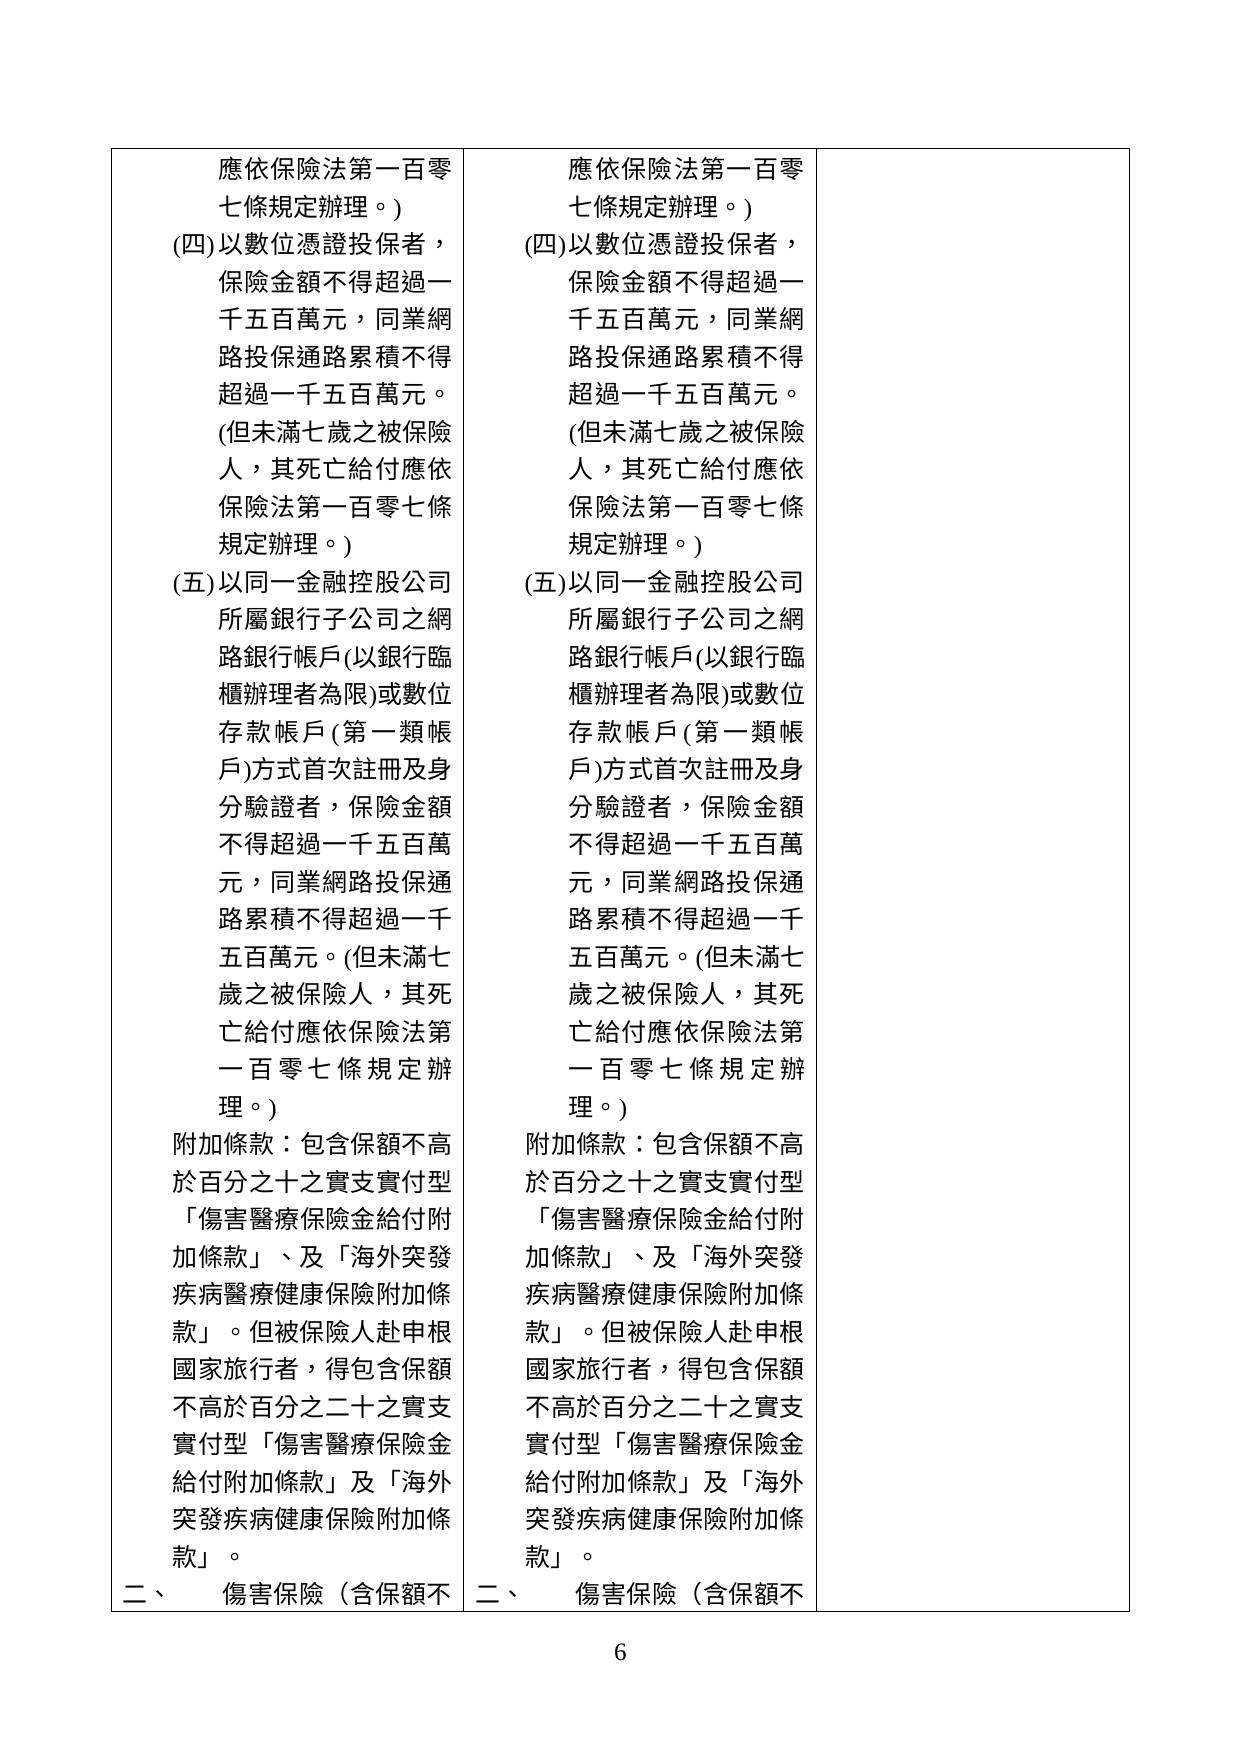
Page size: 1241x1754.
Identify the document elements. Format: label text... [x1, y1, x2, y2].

table_cell [817, 149, 1129, 1611]
table_cell 旅行平安保險及其所列附加條款： 以網路方式首次註冊之非有效契約之客戶，並以本人信用卡或本人存款帳戶作身分輔助驗證者，保險金額不得超過新臺幣(下同)一千二百萬元，同業網路投保通路累積不得超過一千二百萬元。(但未滿七歲之被保險人，其死亡給付應依保險法第一百零七條規定辦理。) 以網路方式首次註冊之該保險業有效契約保戶，並以本人信用卡或本人存款帳戶作身分輔助驗證者，保險金額不得超過一千五百萬元，同業網路投保通路累積不得超過一千五百萬元。(但未滿七歲之被保險人，其死亡給付應依保險法第一百零七條規定辦理。) 以親臨保險公司方式首次註冊及身分驗證者，保險金額不得超過一千五百萬元，同業網路投保通路累積不得超過一千五百萬元。(但未滿七歲之被保險人，其死亡給付應依保險法第一百零七條規定辦理。) 以數位憑證投保者，保險金額不得超過一千五百萬元，同業網路投保通路累積不得超過一千五百萬元。(但未滿七歲之被保險人，其死亡給付應依保險法第一百零七條規定辦理。) 以同一金融控股公司所屬銀行子公司之網路銀行帳戶(以銀行臨櫃辦理者為限)或數位存款帳戶(第一類帳戶)方式首次註冊及身分驗證者，保險金額不得超過一千五百萬元，同業網路投保通路累積不得超過一千五百萬元。(但未滿七歲之被保險人，其死亡給付應依保險法第一百零七條規定辦理。) 附加條款：包含保額不高於百分之十之實支實付型「傷害醫療保險金給付附加條款」、及「海外突發疾病醫療健康保險附加條款」。但被保險人赴申根國家旅行者，得包含保額不高於百分之二十之實支實付型「傷害醫療保險金給付附加條款」及「海外突發疾病健康保險附加條款」。 傷害保險（含保額不高於百分之十之實支實付型傷害醫療保險）： 以網路方式首次註冊之非有效契約之客戶，並以本人信用卡或本人存款帳戶作身分輔助驗證者，保險金額不得超過三百萬元，同業網路投保通路累積不得超過三百萬元。 以網路方式首次註冊之該保險業有效契約之保戶，並以本人信用卡或本人存款帳戶作身分輔助驗證者，保險金額不得超過六百萬元，同業網路投保通路累積不得超過六百萬元。 以親臨保險公司方式首次註冊及身分驗證者，保險金額不得超過六百萬元，同業網路投保通路累積不得超過六百萬元。 以數位憑證投保者，保險金額不得超過六百萬元，同業網路投保通路累積不得超過六百萬元。 以同一金融控股公司所屬銀行子公司之網路銀行帳戶(以銀行臨櫃辦理者為限)或數位存款帳戶(第一類帳戶)方式首次註冊及身分驗證者，保險金額不得超過六百萬元，同業網路投保通路累積不得超過六百萬元。 定期人壽保險： 以網路方式首次註冊之非有效契約之客戶，並以本人信用卡或本人存款帳戶作身分輔助驗證者，保險金額不得超過三百萬元，同業網路投保通路累積不得超過三百萬元。 以網路方式首次註冊之該保險業有效契約之保戶，並以本人信用卡或本人存款帳戶作身分輔助驗證者，保險金額不得超過六百萬元，同業網路投保通路累積不得超過六百萬元。 以親臨保險公司方式首次註冊及身分驗證者，保險金額不得超過六百萬元，同業網路投保通路累積不得超過六百萬元。 以數位憑證投保者，保險金額不得超過六百萬元，同業網路投保通路累積不得超過六百萬元。 以同一金融控股公司所屬銀行子公司之網路銀行帳戶(以銀行臨櫃辦理者為限)或數位存款帳戶(第一類帳戶)方式首次註冊及身分驗證者，保險金額不得超過六百萬元，同業網路投保通路累積不得超過六百萬元。 健康保險（一年期實支實付型商品/正本理賠）： 以網路方式首次註冊之非有效契約之客戶，並以本人信用卡或本人存款帳戶作身分輔助驗證者，每次住院申請總額不得超過十萬元，同業網路投保通路累積不得超過十萬元。 以網路方式首次註冊之該保險業有效契約之保戶，並以本人信用卡或本人存款帳戶作身分輔助驗證者，每次住院申請總額不得超過二十萬元，同業網路投保通路累積不得超過二十萬元。 以親臨保險公司方式完成首次註冊及身分驗證者，每次住院申請總額不得超過二十萬元，同業網路投保通路累積不得超過二十萬元。 以數位憑證投保者，每次住院申請總額不得超過二十萬元，同業網路投保通路累積不得超過二十萬元。 以同一金融控股公司所屬銀行子公司之網路銀行帳戶(以銀行臨櫃辦理者為限)或數位存款帳戶(第一類帳戶)方式首次註冊及身分驗證者，保險金額不得超過二十萬元，同業網路投保通路累積不得超過二十萬元。 傳統年金保險： 單筆保費不得超過一百萬元；單一公司網路投保通路累計保費不得超過一千萬元。 利率變動型年金保險： 單筆保費不得超過一百萬元；單一公司網路投保通路累計保費不得超過一千萬元。 保險年期不超過二十年及歲滿期不超過七十五歲之生死合險： 以網路方式首次註冊之非有效契約之客戶，並以本人信用卡或本人存款帳戶作身分輔助驗證者，保險金額不得超過三百萬元且為固定保額，同業網路投保通路累積不得超過三百萬元。 以網路方式首次註冊之該保險業有效契約之保戶，並以本人信用卡或本人存款帳戶作身分輔助驗證者，保險金額不得超過六百萬元且為固定保額，同業網路投保通路累積不得超過六百萬元。 以親臨保險公司方式首次註冊及身分驗證者，保險金額不得超過六百萬元且為固定保額，同業網路投保通路累積不得超過六百萬元。 以數位憑證投保者，保險金額不得超過六百萬元，同業網路投保通路累積不得超過六百萬元。 以同一金融控股公司所屬銀行子公司之網路銀行帳戶(以銀行臨櫃辦理者為限)或數位存款帳戶(第一類帳戶)方式首次註冊及身分驗證者，保險金額不得超過六百萬元且為固定保額，同業網路投保通路累積不得超過六百萬元。 小額終老保險、微型保險、長期照顧保險、實物給付型保險、健康管理保險： 保險金額依主管機關相關規範辦理。 投資型年金保險：除主管機關另有規定，原則依下列規範辦理 要保人與被保險人須為同一人，且投保年齡限二十歲至五十歲。 限以新臺幣收付，且不得為後收型費用型投資型年金保險。 繳費方式限月繳，且每人每月於全業界累計保險費不得超過二萬五千元。 除年金給付外，不得有其他保險給付項目，且僅能約定以分期給付方式給付年金金額。 限無須提存保證給付責任準備金之商品。 連結標的限基金(含貨幣型)且數量不超過三個。 連結標的篩選標準： 投信或總代理人評估上架時篩選標準 近一年度營業利益為正數且經會計師查核每股淨值不低於面額。 近三年內控制度無重大違規情事。 基金評估上架時篩選標準 已被核准或核備的境內或境外基金，且不得為目標到期債券基金。 基金需符合下列原則之一： 經中華民國證券投資信託暨顧問商業同業公會認可之基金評鑑機構評等達由高而低前百分之五十。 成立時間未滿三年者，近一年之夏普比率與同類型基金排名為前百分之五十。 以主要貨幣為計價幣別(含新臺幣、美元、歐元、日圓)。 基金風險報酬等級為RR1~RR4。 十、重大疾病健康保險： (一) 限一次性定額給付。 (二) 單一被保險人保險金 額累積不得超過一百萬元。 十一、前述保險金額，係為排除增額繳清保險金額對應之保險給付金額後，各該保險契約之最高保險給付金額。 [112, 149, 463, 1611]
table_cell 旅行平安保險及其所列附加條款： 以網路方式首次註冊之非有效契約之客戶，並以本人信用卡或本人存款帳戶作身分輔助驗證者，保險金額不得超過新臺幣(下同)一千二百萬元，同業網路投保通路累積不得超過一千二百萬元。(但未滿七歲之被保險人，其死亡給付應依保險法第一百零七條規定辦理。) 以網路方式首次註冊之該保險業有效契約保戶，並以本人信用卡或本人存款帳戶作身分輔助驗證者，保險金額不得超過一千五百萬元，同業網路投保通路累積不得超過一千五百萬元。(但未滿七歲之被保險人，其死亡給付應依保險法第一百零七條規定辦理。) 以親臨保險公司方式首次註冊及身分驗證者，保險金額不得超過一千五百萬元，同業網路投保通路累積不得超過一千五百萬元。(但未滿七歲之被保險人，其死亡給付應依保險法第一百零七條規定辦理。) 以數位憑證投保者，保險金額不得超過一千五百萬元，同業網路投保通路累積不得超過一千五百萬元。(但未滿七歲之被保險人，其死亡給付應依保險法第一百零七條規定辦理。) 以同一金融控股公司所屬銀行子公司之網路銀行帳戶(以銀行臨櫃辦理者為限)或數位存款帳戶(第一類帳戶)方式首次註冊及身分驗證者，保險金額不得超過一千五百萬元，同業網路投保通路累積不得超過一千五百萬元。(但未滿七歲之被保險人，其死亡給付應依保險法第一百零七條規定辦理。) 附加條款：包含保額不高於百分之十之實支實付型「傷害醫療保險金給付附加條款」、及「海外突發疾病醫療健康保險附加條款」。但被保險人赴申根國家旅行者，得包含保額不高於百分之二十之實支實付型「傷害醫療保險金給付附加條款」及「海外突發疾病健康保險附加條款」。 傷害保險（含保額不高於百分之十之實支實付型傷害醫療保險）： 以網路方式首次註冊之非有效契約之客戶，並以本人信用卡或本人存款帳戶作身分輔助驗證者，保險金額不得超過三百萬元，同業網路投保通路累積不得超過三百萬元。 以網路方式首次註冊之該保險業有效契約之保戶，並以本人信用卡或本人存款帳戶作身分輔助驗證者，保險金額不得超過六百萬元，同業網路投保通路累積不得超過六百萬元。 以親臨保險公司方式首次註冊及身分驗證者，保險金額不得超過六百萬元，同業網路投保通路累積不得超過六百萬元。 以數位憑證投保者，保險金額不得超過六百萬元，同業網路投保通路累積不得超過六百萬元。 以同一金融控股公司所屬銀行子公司之網路銀行帳戶(以銀行臨櫃辦理者為限)或數位存款帳戶(第一類帳戶)方式首次註冊及身分驗證者，保險金額不得超過六百萬元，同業網路投保通路累積不得超過六百萬元。 定期人壽保險： 以網路方式首次註冊之非有效契約之客戶，並以本人信用卡或本人存款帳戶作身分輔助驗證者，保險金額不得超過三百萬元，同業網路投保通路累積不得超過三百萬元。 以網路方式首次註冊之該保險業有效契約之保戶，並以本人信用卡或本人存款帳戶作身分輔助驗證者，保險金額不得超過六百萬元，同業網路投保通路累積不得超過六百萬元。 以親臨保險公司方式首次註冊及身分驗證者，保險金額不得超過六百萬元，同業網路投保通路累積不得超過六百萬元。 以數位憑證投保者，保險金額不得超過六百萬元，同業網路投保通路累積不得超過六百萬元。 以同一金融控股公司所屬銀行子公司之網路銀行帳戶(以銀行臨櫃辦理者為限)或數位存款帳戶(第一類帳戶)方式首次註冊及身分驗證者，保險金額不得超過六百萬元，同業網路投保通路累積不得超過六百萬元。 健康保險（一年期實支實付型商品/正本理賠）： 以網路方式首次註冊之非有效契約之客戶，並以本人信用卡或本人存款帳戶作身分輔助驗證者，每次住院申請總額不得超過十萬元，同業網路投保通路累積不得超過十萬元。 以網路方式首次註冊之該保險業有效契約之保戶，並以本人信用卡或本人存款帳戶作身分輔助驗證者，每次住院申請總額不得超過二十萬元，同業網路投保通路累積不得超過二十萬元。 以親臨保險公司方式完成首次註冊及身分驗證者，每次住院申請總額不得超過二十萬元，同業網路投保通路累積不得超過二十萬元。 以數位憑證投保者，每次住院申請總額不得超過二十萬元，同業網路投保通路累積不得超過二十萬元。 以同一金融控股公司所屬銀行子公司之網路銀行帳戶(以銀行臨櫃辦理者為限)或數位存款帳戶(第一類帳戶)方式首次註冊及身分驗證者，保險金額不得超過二十萬元，同業網路投保通路累積不得超過二十萬元。 傳統年金保險： 單筆保費不得超過一百萬元；單一公司網路投保通路累計保費不得超過一千萬元。 利率變動型年金保險： 單筆保費不得超過一百萬元；單一公司網路投保通路累計保費不得超過一千萬元。 保險年期不超過二十年及歲滿期不超過七十五歲之生死合險： 以網路方式首次註冊之非有效契約之客戶，並以本人信用卡或本人存款帳戶作身分輔助驗證者，保險金額不得超過三百萬元且為固定保額，同業網路投保通路累積不得超過三百萬元。 以網路方式首次註冊之該保險業有效契約之保戶，並以本人信用卡或本人存款帳戶作身分輔助驗證者，保險金額不得超過六百萬元且為固定保額，同業網路投保通路累積不得超過六百萬元。 以親臨保險公司方式首次註冊及身分驗證者，保險金額不得超過六百萬元且為固定保額，同業網路投保通路累積不得超過六百萬元。 以數位憑證投保者，保險金額不得超過六百萬元，同業網路投保通路累積不得超過六百萬元。 以同一金融控股公司所屬銀行子公司之網路銀行帳戶(以銀行臨櫃辦理者為限)或數位存款帳戶(第一類帳戶)方式首次註冊及身分驗證者，保險金額不得超過六百萬元且為固定保額，同業網路投保通路累積不得超過六百萬元。 小額終老保險、微型保險、長期照顧保險、實物給付型保險、健康管理保險： 保險金額依主管機關相關規範辦理。 投資型年金保險：除主管機關另有規定，原則依下列規範辦理 要保人與被保險人須為同一人，且投保年齡限二十歲至五十歲。 限以新臺幣收付，且不得為後收型費用型投資型年金保險。 繳費方式限月繳，且每人每月於全業界累計保險費不得超過二萬五千元。 除年金給付外，不得有其他保險給付項目，且僅能約定以分期給付方式給付年金金額。 限無須提存保證給付責任準備金之商品。 連結標的限基金(含貨幣型)且數量不超過三個。 連結標的篩選標準： 投信或總代理人評估上架時篩選標準 近一年度營業利益為正數且經會計師查核每股淨值不低於面額。 近三年內控制度無重大違規情事。 基金評估上架時篩選標準 已被核准或核備的境內或境外基金，且不得為目標到期債券基金。 基金需符合下列原則之一： 經中華民國證券投資信託暨顧問商業同業公會認可之基金評鑑機構評等達由高而低前百分之五十。 成立時間未滿三年者，近一年之夏普比率與同類型基金排名為前百分之五十。 以主要貨幣為計價幣別(含新臺幣、美元、歐元、日圓)。 基金風險報酬等級為RR1~RR4。 前述保險金額，係為排除增額繳清保險金額對應之保險給付金額後，各該保險契約之最高保險給付金額。 [464, 149, 816, 1611]
